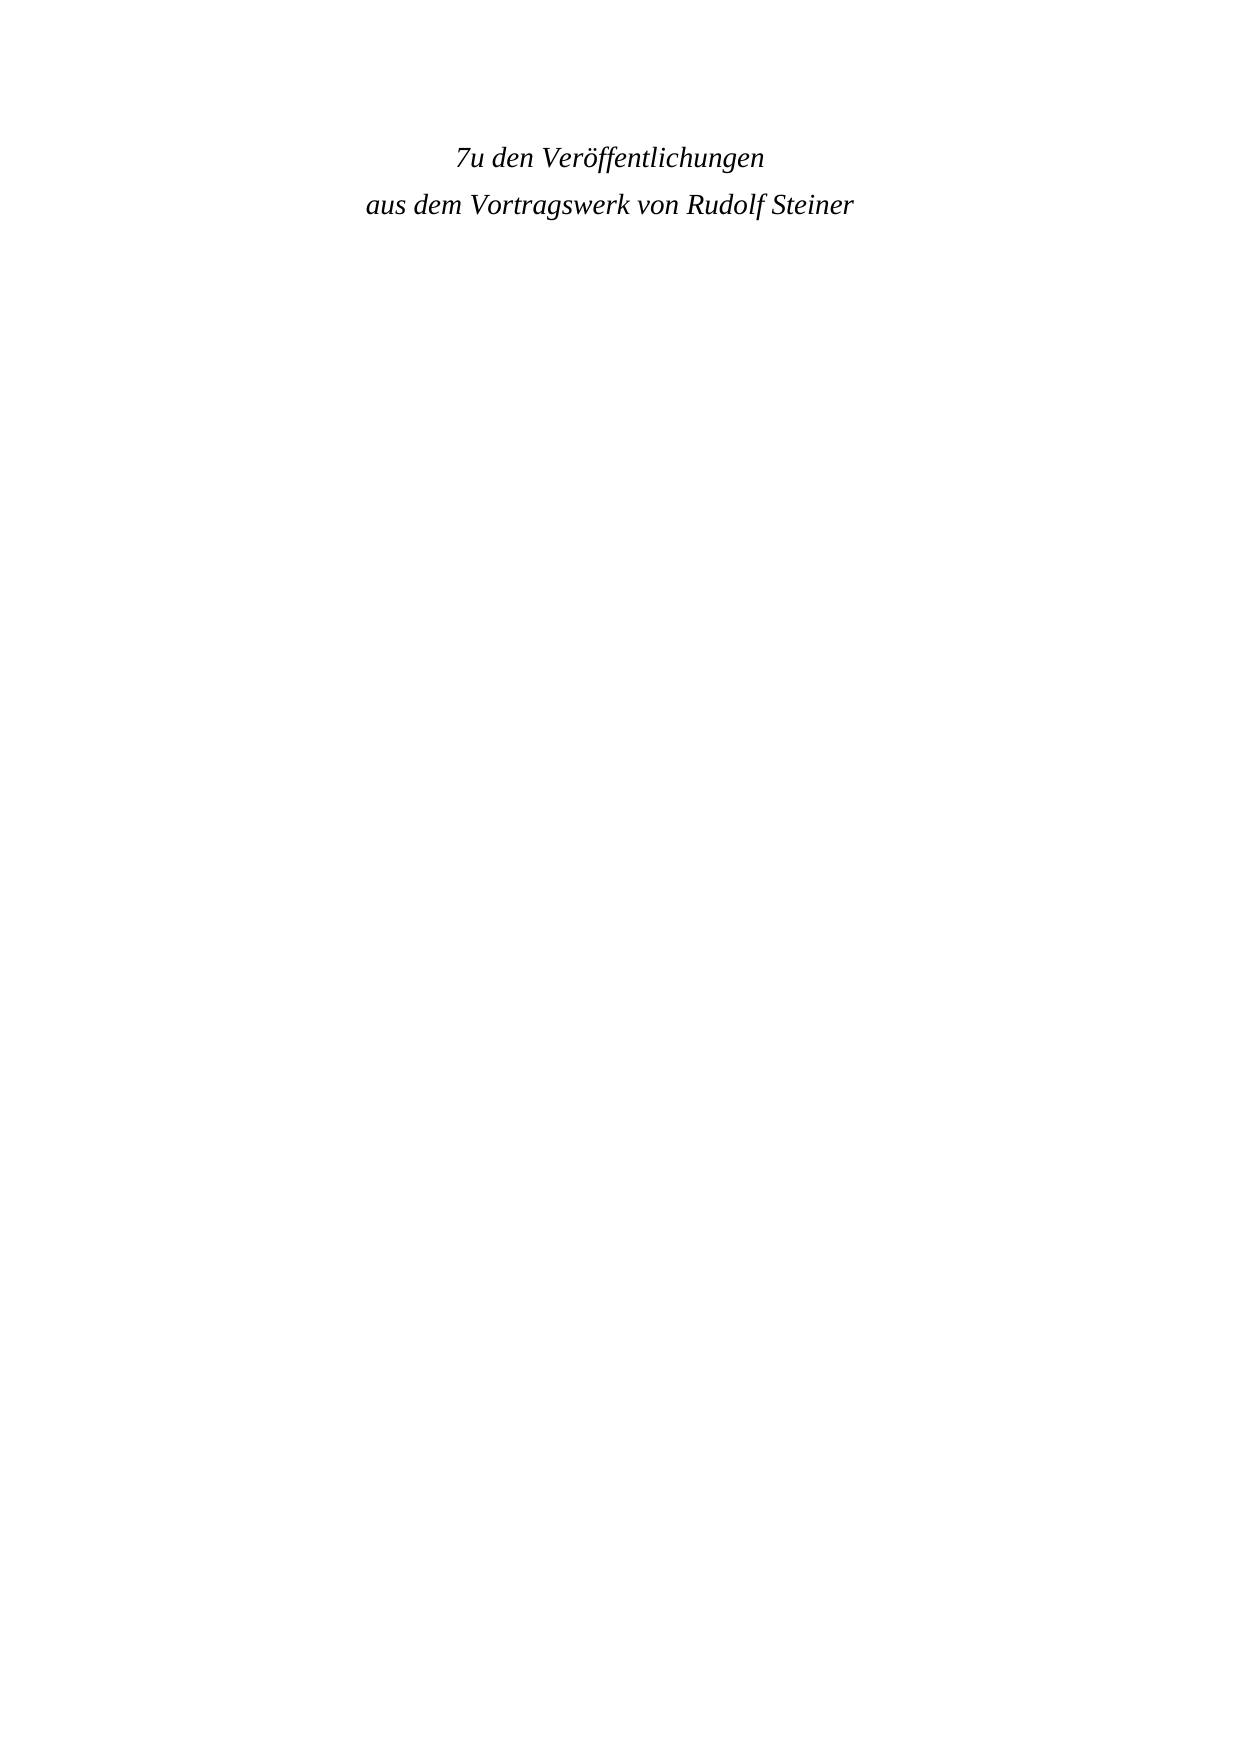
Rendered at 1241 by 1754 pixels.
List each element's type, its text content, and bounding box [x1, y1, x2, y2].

text 7u den Veröffentlichungen aus dem Vortragswerk von Rudolf Steiner [146, 140, 1077, 221]
